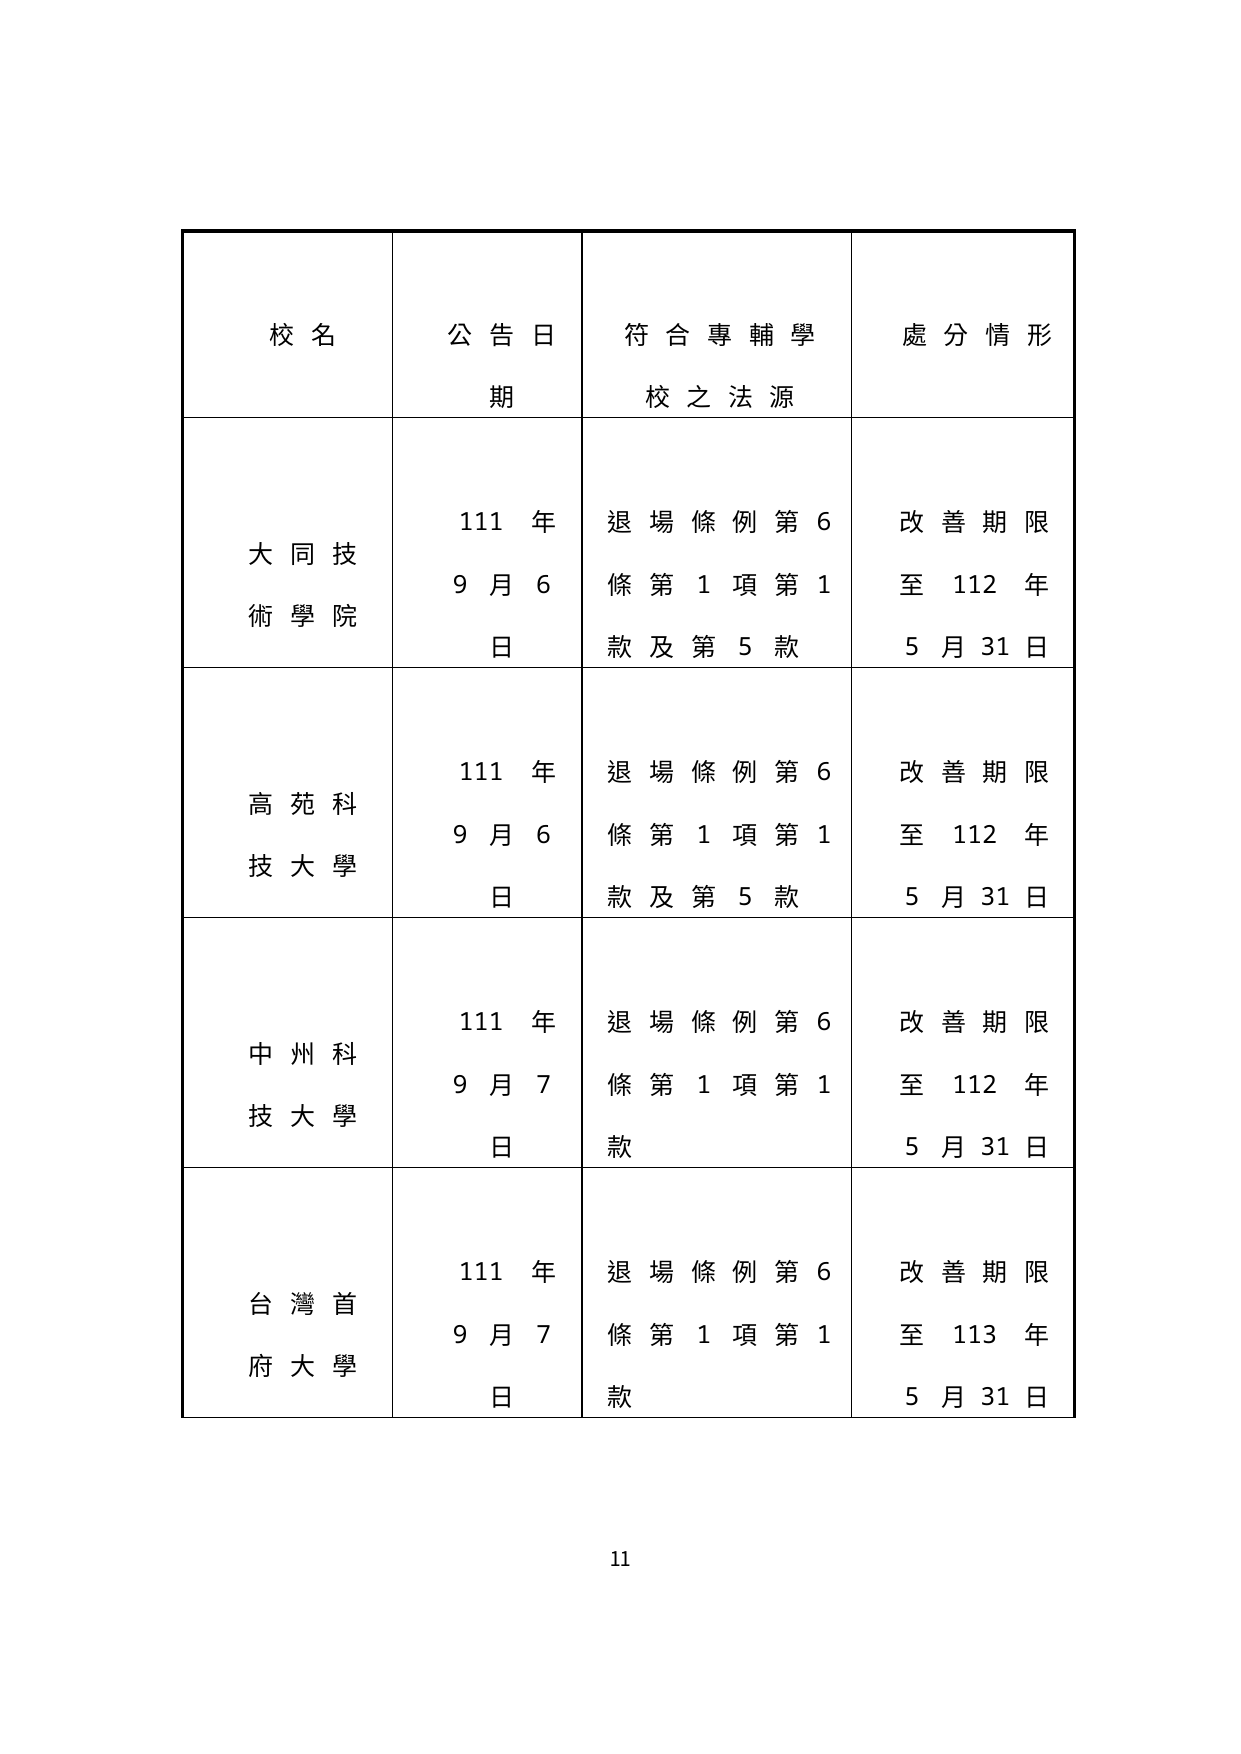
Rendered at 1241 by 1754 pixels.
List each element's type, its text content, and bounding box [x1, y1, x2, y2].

table_cell 高苑科技大學 [184, 668, 392, 917]
table_header 公告日期 [393, 233, 581, 417]
table_cell 退場條例第6條第1項第1款 [583, 1168, 851, 1417]
table_cell 111年9月7日 [393, 1168, 581, 1417]
table_cell 111年9月6日 [393, 418, 581, 667]
table_cell 退場條例第6條第1項第1款 [583, 918, 851, 1167]
table_cell 改善期限至113年5月31日 [852, 1168, 1073, 1417]
table_cell 台灣首府大學 [184, 1168, 392, 1417]
table_cell 改善期限至112年5月31日 [852, 418, 1073, 667]
table_header 符合專輔學校之法源 [583, 233, 851, 417]
table_cell 大同技術學院 [184, 418, 392, 667]
table_cell 111年9月7日 [393, 918, 581, 1167]
table_header 校名 [184, 233, 392, 417]
table_cell 改善期限至112年5月31日 [852, 668, 1073, 917]
table_cell 中州科技大學 [184, 918, 392, 1167]
table_cell 改善期限至112年5月31日 [852, 918, 1073, 1167]
table_cell 退場條例第6條第1項第1款及第5款 [583, 668, 851, 917]
table_header 處分情形 [852, 233, 1073, 417]
table_cell 111年9月6日 [393, 668, 581, 917]
table_cell 退場條例第6條第1項第1款及第5款 [583, 418, 851, 667]
